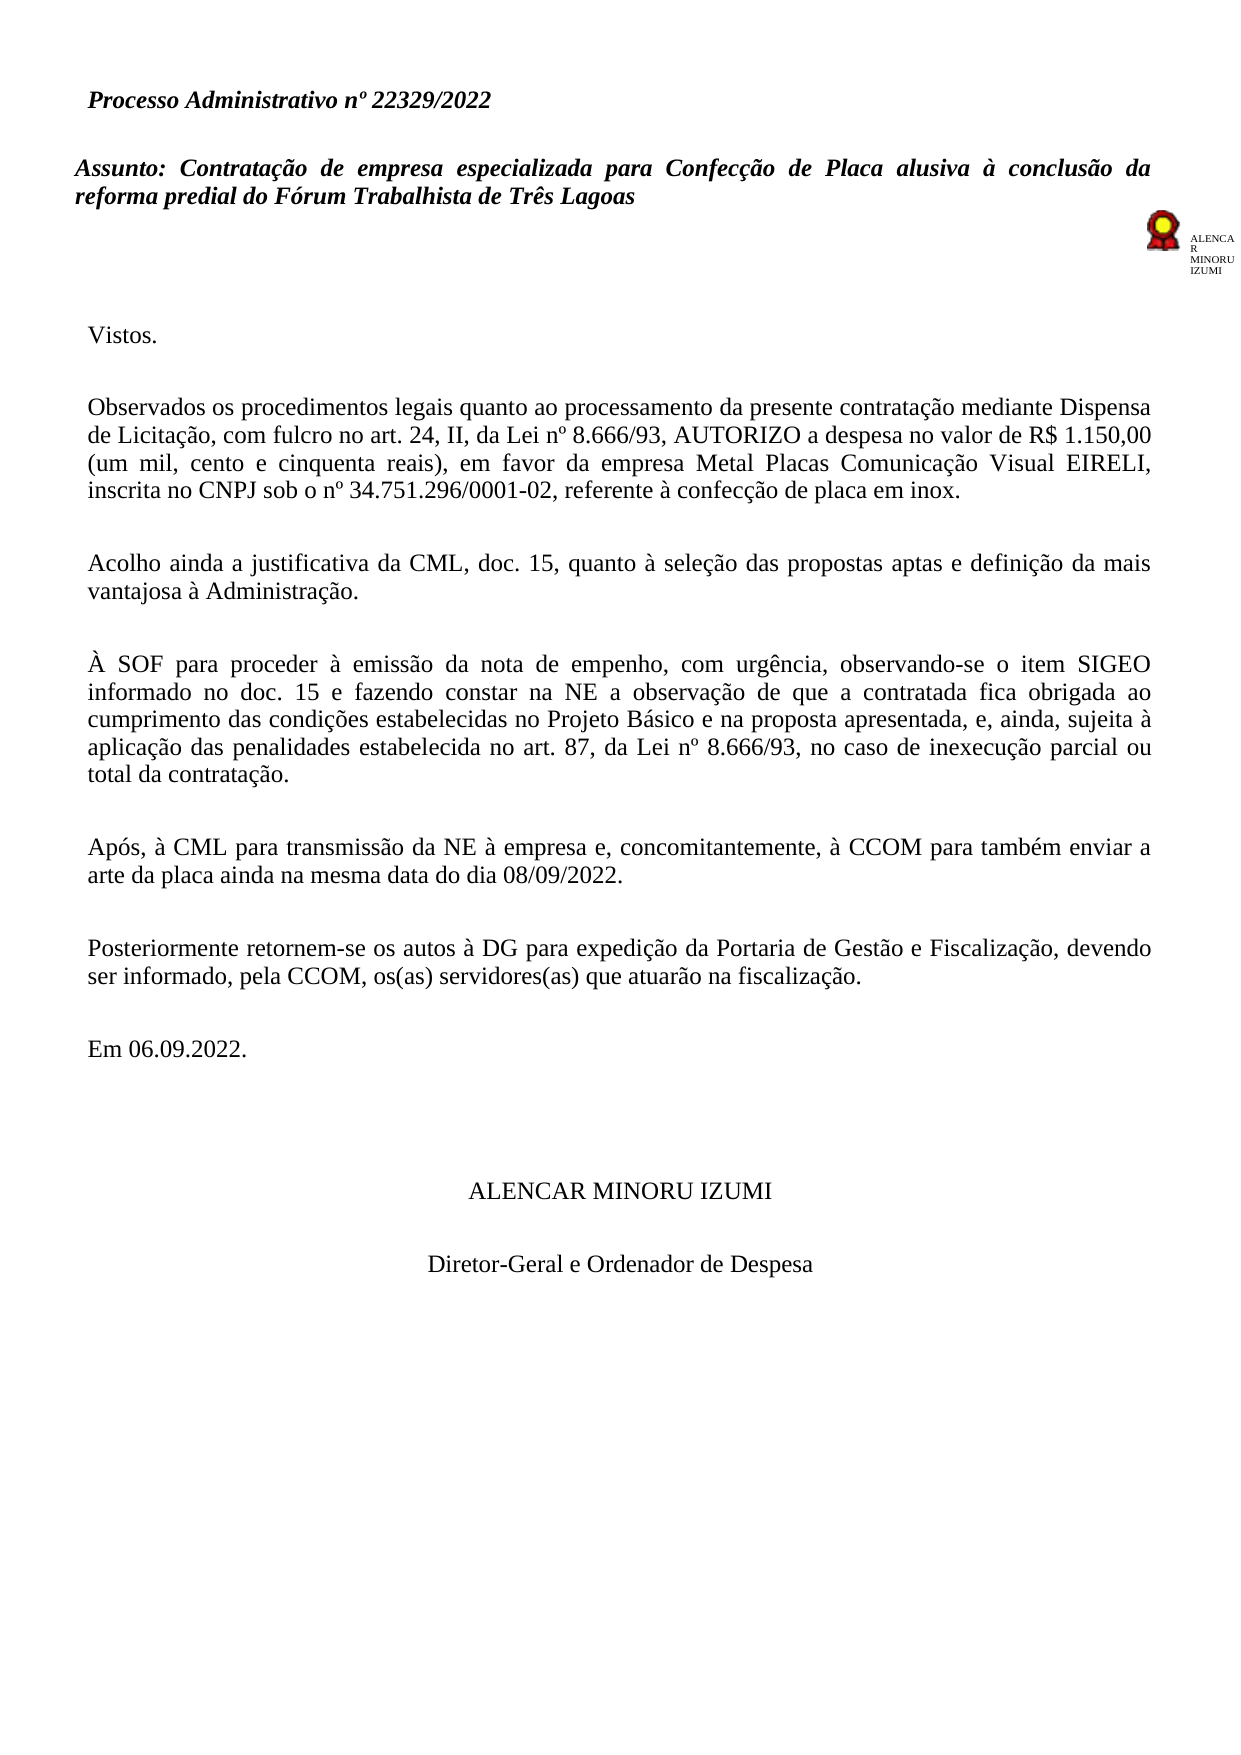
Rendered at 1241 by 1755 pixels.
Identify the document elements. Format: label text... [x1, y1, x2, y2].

text Processo Administrativo nº 22329/2022 [87, 85, 1241, 114]
text ALENCAR MINORU IZUMI [425, 1176, 815, 1204]
text Posteriormente retornem-se os autos à DG para expedição da Portaria de Gestão e Fiscalização, devendo ser informado, pela CCOM, os(as) servidores(as) que atuarão na fiscalização. [87, 934, 1152, 989]
text Observados os procedimentos legais quanto ao processamento da presente contratação mediante Dispensa de Licitação, com fulcro no art. 24, II, da Lei nº 8.666/93, AUTORIZO a despesa no valor de R$ 1.150,00 (um mil, cento e cinquenta reais), em favor da empresa Metal Placas Comunicação Visual EIRELI, inscrita no CNPJ sob o nº 34.751.296/0001-02, referente à confecção de placa em inox. [87, 394, 1152, 504]
text À SOF para proceder à emissão da nota de empenho, com urgência, observando-se o item SIGEO informado no doc. 15 e fazendo constar na NE a observação de que a contratada fica obrigada ao cumprimento das condições estabelecidas no Projeto Básico e na proposta apresentada, e, ainda, sujeita à aplicação das penalidades estabelecida no art. 87, da Lei nº 8.666/93, no caso de inexecução parcial ou total da contratação. [87, 650, 1152, 788]
text Diretor-Geral e Ordenador de Despesa [425, 1249, 815, 1278]
text Assunto: Contratação de empresa especializada para Confecção de Placa alusiva à conclusão da reforma predial do Fórum Trabalhista de Três Lagoas [75, 153, 1152, 210]
text Vistos. [87, 320, 1181, 348]
text Em 06.09.2022. [87, 1034, 1181, 1063]
text Após, à CML para transmissão da NE à empresa e, concomitantemente, à CCOM para também enviar a arte da placa ainda na mesma data do dia 08/09/2022. [87, 834, 1152, 889]
text ALENCA R MINORU IZUMI [1190, 233, 1237, 277]
text Acolho ainda a justificativa da CML, doc. 15, quanto à seleção das propostas aptas e definição da mais vantajosa à Administração. [87, 550, 1152, 605]
